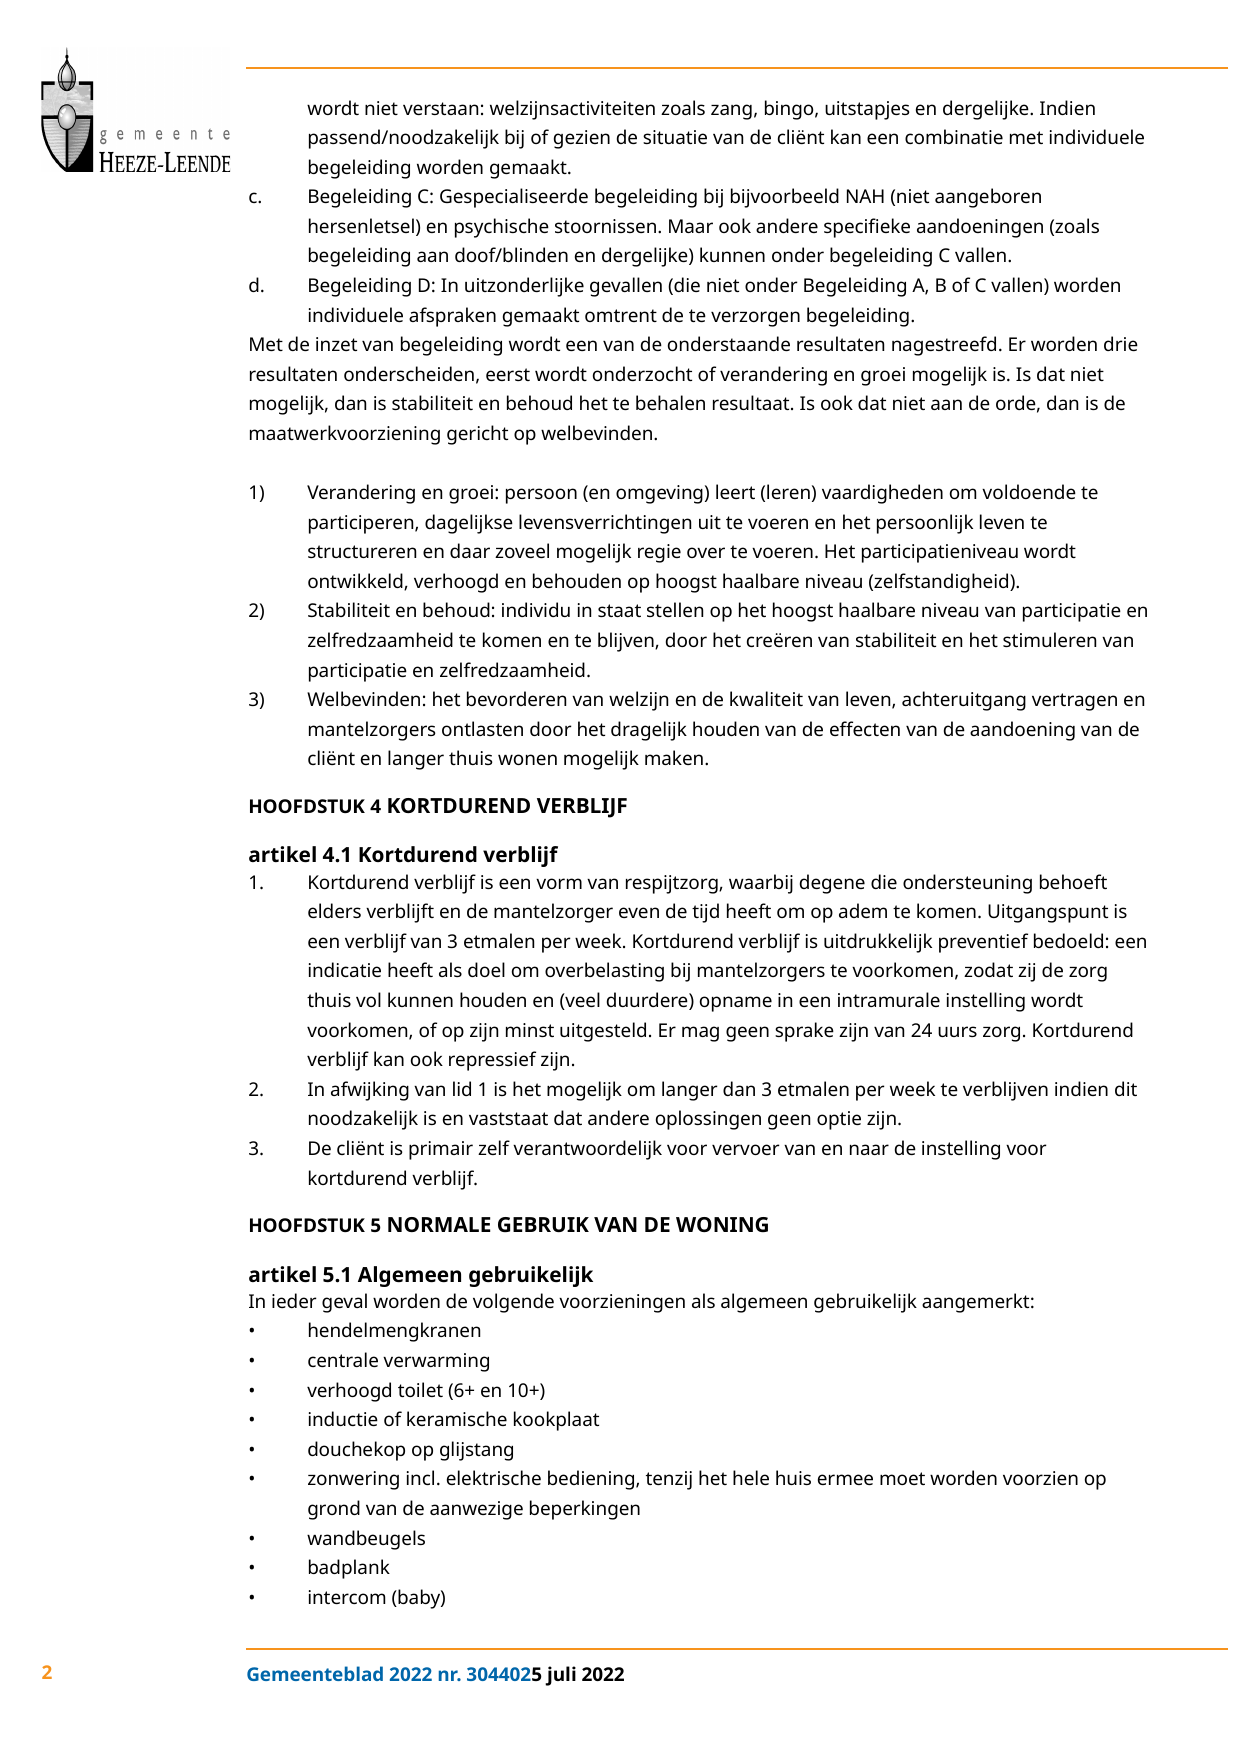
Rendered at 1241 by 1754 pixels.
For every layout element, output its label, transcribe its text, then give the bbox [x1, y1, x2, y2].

list hendelmengkranen [248, 1318, 1152, 1343]
text artikel 5.1 Algemeen gebruikelijk [248, 1260, 1152, 1288]
list wandbeugels [248, 1525, 1152, 1551]
list centrale verwarming [248, 1347, 1152, 1373]
picture [41, 47, 231, 172]
text HOOFDSTUK 5 NORMALE GEBRUIK VAN DE WONING [248, 1210, 1152, 1239]
list Stabiliteit en behoud: individu in staat stellen op het hoogst haalbare niveau van participatie en zelfredzaamheid te komen en te blijven, door het creëren van stabiliteit en het stimuleren van participatie en zelfredzaamheid. [248, 598, 1152, 683]
list inductie of keramische kookplaat [248, 1406, 1152, 1432]
list badplank [248, 1554, 1152, 1580]
list Kortdurend verblijf is een vorm van respijtzorg, waarbij degene die ondersteuning behoeft elders verblijft en de mantelzorger even de tijd heeft om op adem te komen. Uitgangspunt is een verblijf van 3 etmalen per week. Kortdurend verblijf is uitdrukkelijk preventief bedoeld: een indicatie heeft als doel om overbelasting bij mantelzorgers te voorkomen, zodat zij de zorg thuis vol kunnen houden en (veel duurdere) opname in een intramurale instelling wordt voorkomen, of op zijn minst uitgesteld. Er mag geen sprake zijn van 24 uurs zorg. Kortdurend verblijf kan ook repressief zijn. [248, 869, 1152, 1072]
text HOOFDSTUK 4 KORTDUREND VERBLIJF [248, 791, 1152, 820]
list De cliënt is primair zelf verantwoordelijk voor vervoer van en naar de instelling voor kortdurend verblijf. [248, 1135, 1152, 1191]
list verhoogd toilet (6+ en 10+) [248, 1377, 1152, 1403]
text Met de inzet van begeleiding wordt een van de onderstaande resultaten nagestreefd. Er worden drie resultaten onderscheiden, eerst wordt onderzocht of verandering en groei mogelijk is. Is dat niet mogelijk, dan is stabiliteit en behoud het te behalen resultaat. Is ook dat niet aan de orde, dan is de maatwerkvoorziening gericht op welbevinden. [248, 331, 1152, 446]
list zonwering incl. elektrische bediening, tenzij het hele huis ermee moet worden voorzien op grond van de aanwezige beperkingen [248, 1466, 1152, 1521]
list douchekop op glijstang [248, 1436, 1152, 1462]
list Verandering en groei: persoon (en omgeving) leert (leren) vaardigheden om voldoende te participeren, dagelijkse levensverrichtingen uit te voeren en het persoonlijk leven te structureren en daar zoveel mogelijk regie over te voeren. Het participatieniveau wordt ontwikkeld, verhoogd en behouden op hoogst haalbare niveau (zelfstandigheid). [248, 479, 1152, 594]
list intercom (baby) [248, 1584, 1152, 1610]
text In ieder geval worden de volgende voorzieningen als algemeen gebruikelijk aangemerkt: [248, 1288, 1152, 1314]
list Begeleiding D: In uitzonderlijke gevallen (die niet onder Begeleiding A, B of C vallen) worden individuele afspraken gemaakt omtrent de te verzorgen begeleiding. [248, 272, 1152, 328]
list Begeleiding C: Gespecialiseerde begeleiding bij bijvoorbeeld NAH (niet aangeboren hersenletsel) en psychische stoornissen. Maar ook andere specifieke aandoeningen (zoals begeleiding aan doof/blinden en dergelijke) kunnen onder begeleiding C vallen. [248, 183, 1152, 268]
text artikel 4.1 Kortdurend verblijf [248, 841, 1152, 869]
list wordt niet verstaan: welzijnsactiviteiten zoals zang, bingo, uitstapjes en dergelijke. Indien passend/noodzakelijk bij of gezien de situatie van de cliënt kan een combinatie met individuele begeleiding worden gemaakt. [248, 95, 1152, 180]
list In afwijking van lid 1 is het mogelijk om langer dan 3 etmalen per week te verblijven indien dit noodzakelijk is en vaststaat dat andere oplossingen geen optie zijn. [248, 1076, 1152, 1131]
list Welbevinden: het bevorderen van welzijn en de kwaliteit van leven, achteruitgang vertragen en mantelzorgers ontlasten door het dragelijk houden van de effecten van de aandoening van de cliënt en langer thuis wonen mogelijk maken. [248, 686, 1152, 771]
